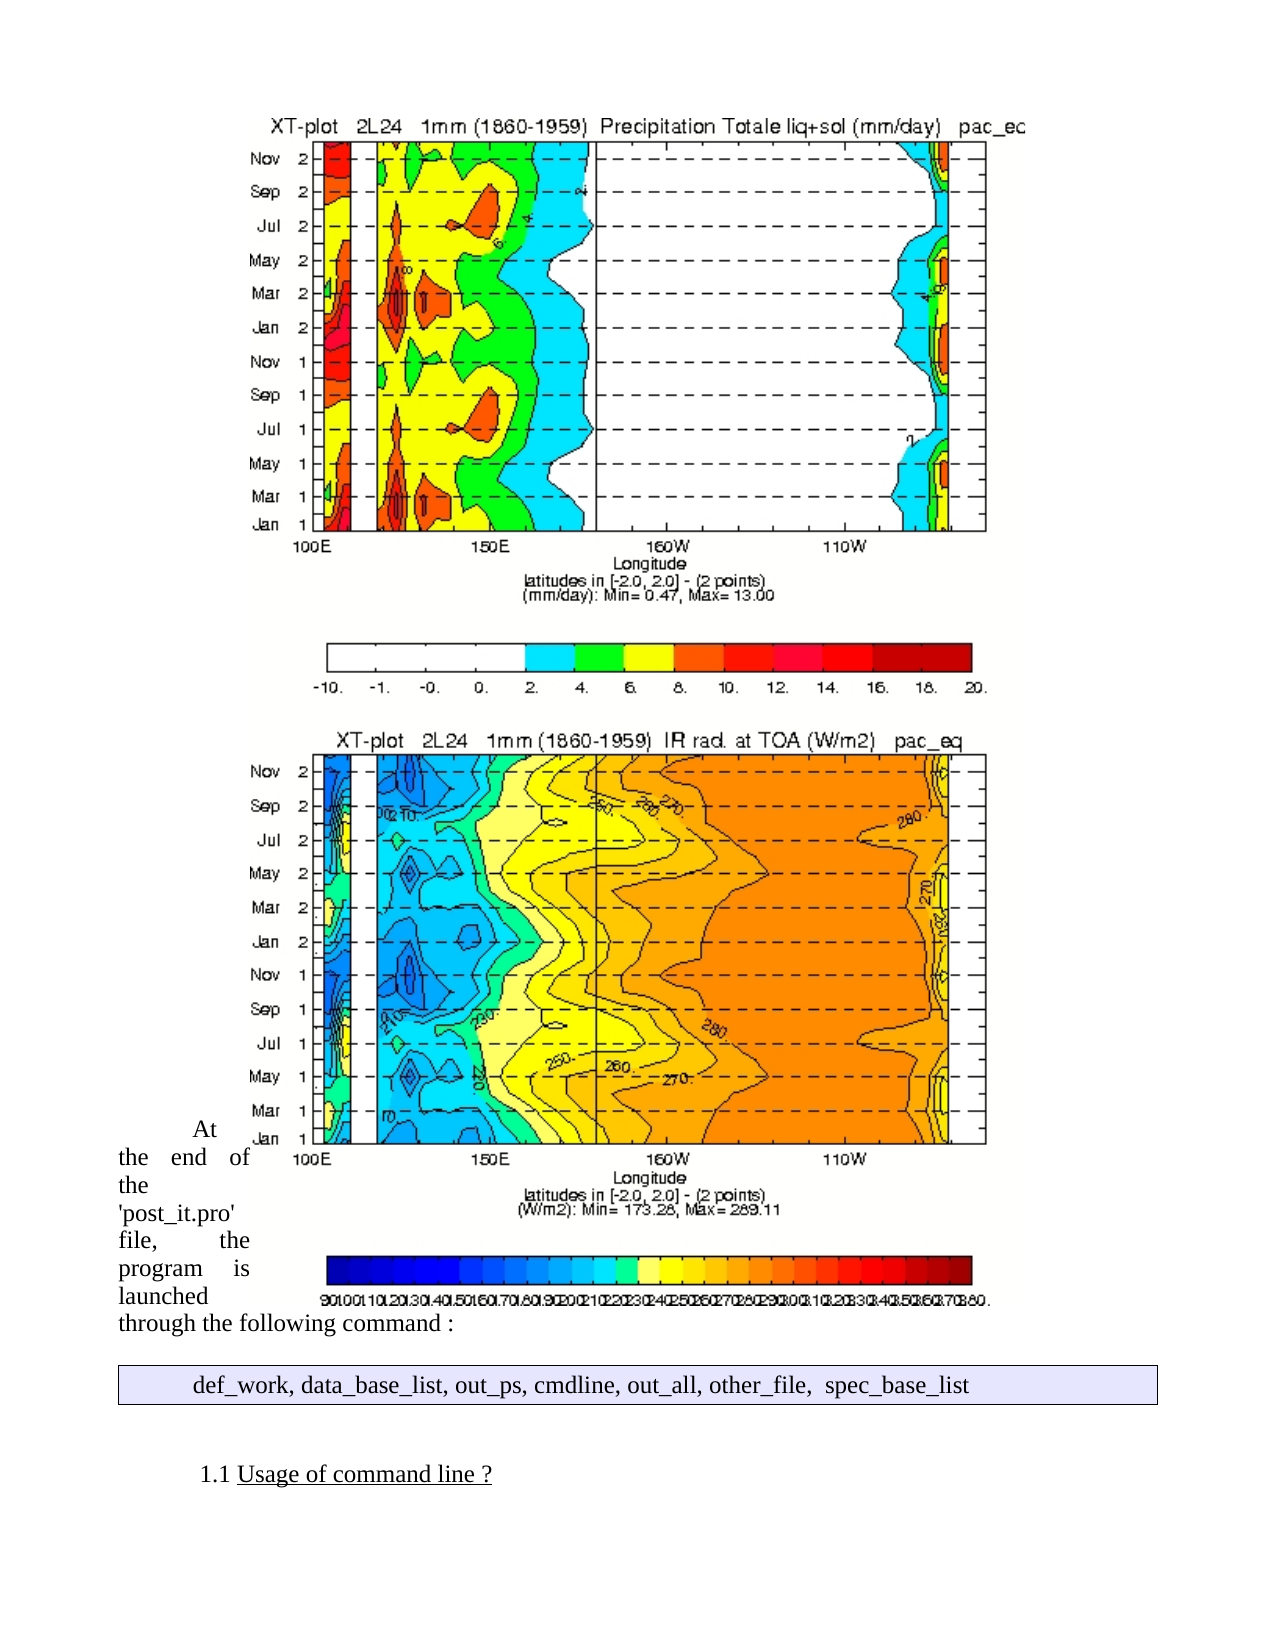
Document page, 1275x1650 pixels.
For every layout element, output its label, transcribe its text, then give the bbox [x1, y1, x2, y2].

text At the end of the 'post_it.pro' file, the program is launched through the following command : [118, 1116, 1157, 1337]
table_header def_work, data_base_list, out_ps, cmdline, out_all, other_file, spec_base_list [119, 1366, 1157, 1404]
list Usage of command line ? [193, 1460, 1157, 1487]
picture [250, 118, 1025, 1306]
